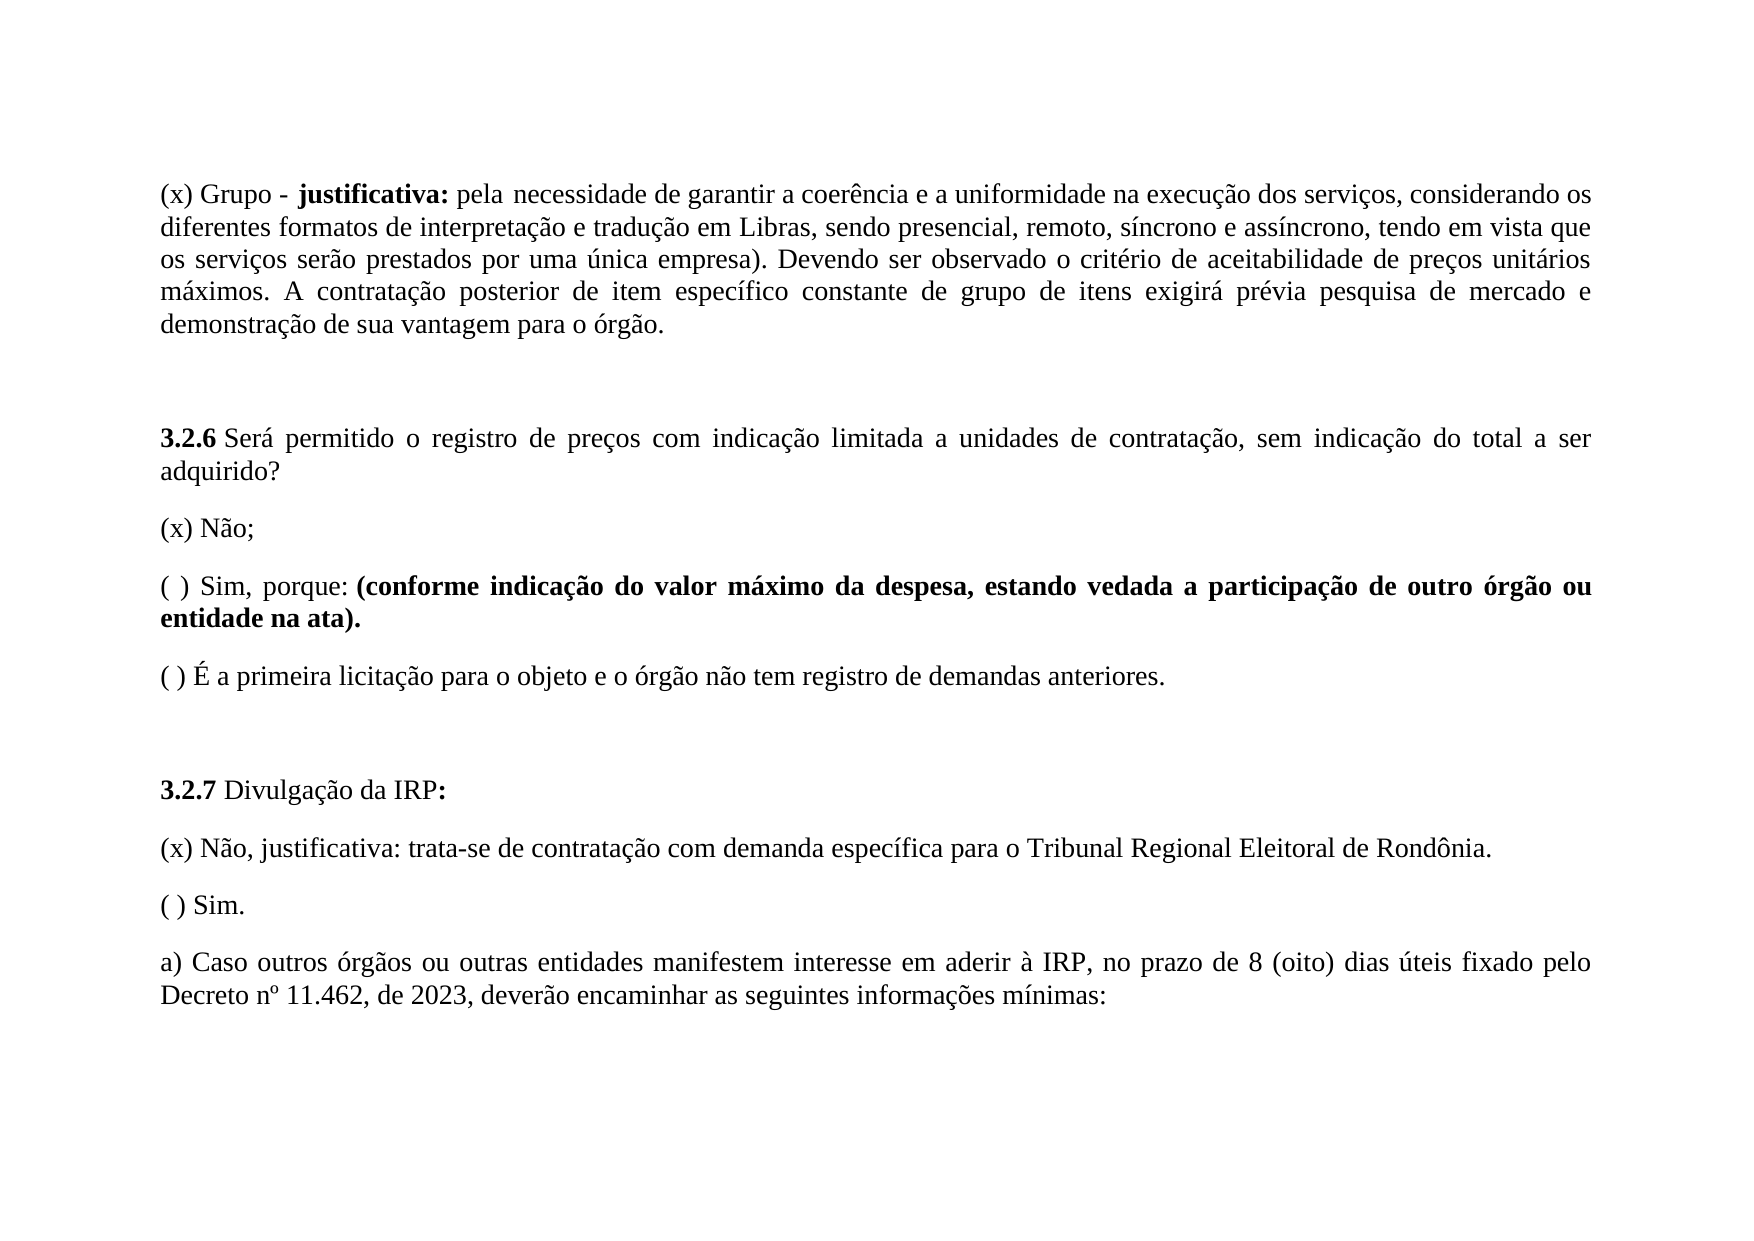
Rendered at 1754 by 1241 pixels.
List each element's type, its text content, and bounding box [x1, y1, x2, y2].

text (x) Não, justificativa: trata-se de contratação com demanda específica para o Tribunal Regional Eleitoral de Rondônia. [160, 831, 1594, 863]
text (x) Grupo - justificativa: pela necessidade de garantir a coerência e a uniformidade na execução dos serviços, considerando os diferentes formatos de interpretação e tradução em Libras, sendo presencial, remoto, síncrono e assíncrono, tendo em vista que os serviços serão prestados por uma única empresa). Devendo ser observado o critério de aceitabilidade de preços unitários máximos. A contratação posterior de item específico constante de grupo de itens exigirá prévia pesquisa de mercado e demonstração de sua vantagem para o órgão. [160, 177, 1594, 339]
text 3.2.6 Será permitido o registro de preços com indicação limitada a unidades de contratação, sem indicação do total a ser adquirido? [160, 422, 1594, 486]
text ( ) Sim. [160, 888, 1594, 921]
text a) Caso outros órgãos ou outras entidades manifestem interesse em aderir à IRP, no prazo de 8 (oito) dias úteis fixado pelo Decreto nº 11.462, de 2023, deverão encaminhar as seguintes informações mínimas: [160, 946, 1594, 1010]
text 3.2.7 Divulgação da IRP: [160, 773, 1594, 806]
text ( ) Sim, porque: (conforme indicação do valor máximo da despesa, estando vedada a participação de outro órgão ou entidade na ata). [160, 569, 1594, 633]
text ( ) É a primeira licitação para o objeto e o órgão não tem registro de demandas anteriores. [160, 658, 1594, 691]
text (x) Não; [160, 511, 1594, 544]
